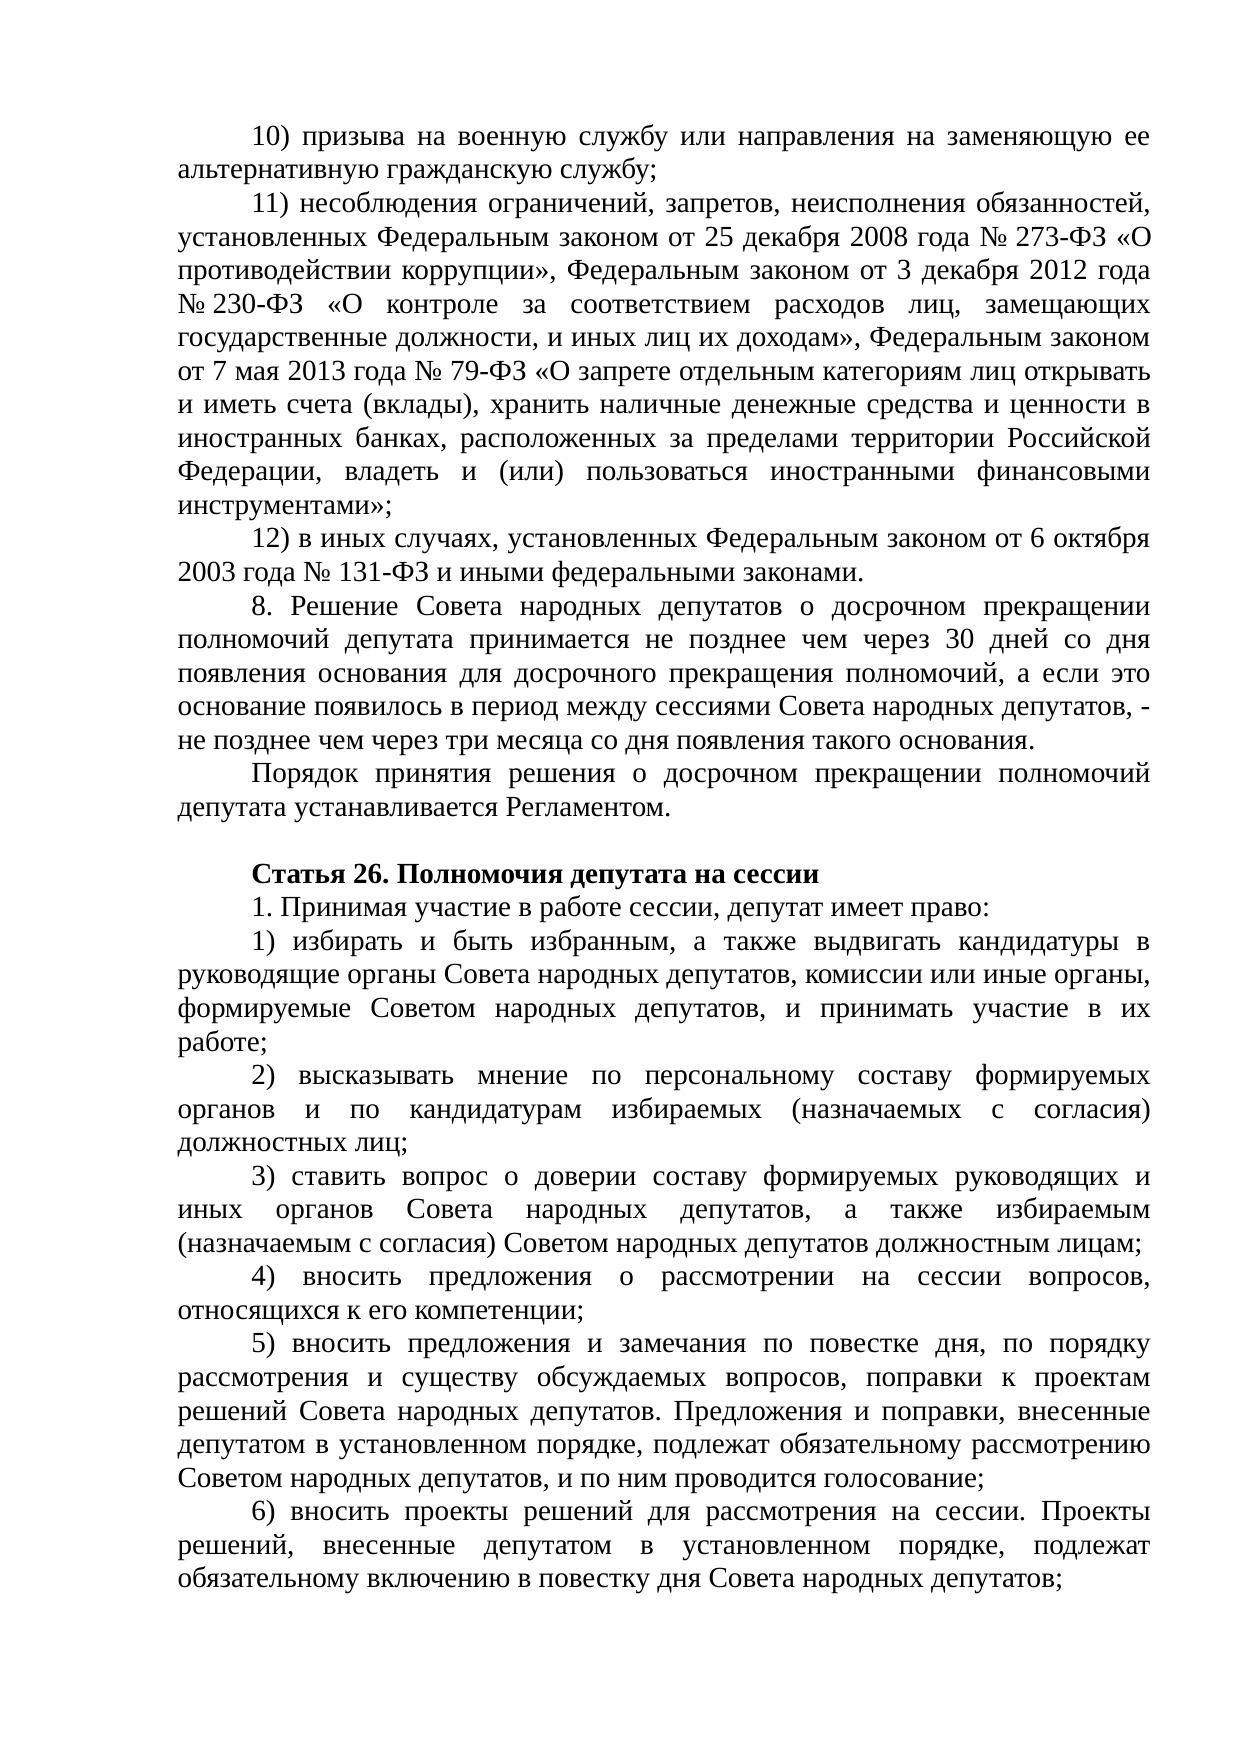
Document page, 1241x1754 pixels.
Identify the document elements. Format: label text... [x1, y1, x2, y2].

text 1) избирать и быть избранным, а также выдвигать кандидатуры в руководящие органы Совета народных депутатов, комиссии или иные органы, формируемые Советом народных депутатов, и принимать участие в их работе; [177, 923, 1152, 1057]
text 5) вносить предложения и замечания по повестке дня, по порядку рассмотрения и существу обсуждаемых вопросов, поправки к проектам решений Совета народных депутатов. Предложения и поправки, внесенные депутатом в установленном порядке, подлежат обязательному рассмотрению Советом народных депутатов, и по ним проводится голосование; [177, 1326, 1152, 1493]
text 4) вносить предложения о рассмотрении на сессии вопросов, относящихся к его компетенции; [177, 1258, 1152, 1326]
text 6) вносить проекты решений для рассмотрения на сессии. Проекты решений, внесенные депутатом в установленном порядке, подлежат обязательному включению в повестку дня Совета народных депутатов; [177, 1493, 1152, 1594]
text 3) ставить вопрос о доверии составу формируемых руководящих и иных органов Совета народных депутатов, а также избираемым (назначаемым с согласия) Советом народных депутатов должностным лицам; [177, 1158, 1152, 1258]
text Порядок принятия решения о досрочном прекращении полномочий депутата устанавливается Регламентом. [177, 755, 1152, 822]
text Статья 26. Полномочия депутата на сессии [177, 856, 1152, 889]
text 10) призыва на военную службу или направления на заменяющую ее альтернативную гражданскую службу; [177, 118, 1152, 185]
text 2) высказывать мнение по персональному составу формируемых органов и по кандидатурам избираемых (назначаемых с согласия) должностных лиц; [177, 1057, 1152, 1158]
text 1. Принимая участие в работе сессии, депутат имеет право: [177, 889, 1152, 923]
text 12) в иных случаях, установленных Федеральным законом от 6 октября 2003 года № 131-ФЗ и иными федеральными законами. [177, 521, 1152, 588]
text 11) несоблюдения ограничений, запретов, неисполнения обязанностей, установленных Федеральным законом от 25 декабря 2008 года № 273-ФЗ «О противодействии коррупции», Федеральным законом от 3 декабря 2012 года № 230-ФЗ «О контроле за соответствием расходов лиц, замещающих государственные должности, и иных лиц их доходам», Федеральным законом от 7 мая 2013 года № 79-ФЗ «О запрете отдельным категориям лиц открывать и иметь счета (вклады), хранить наличные денежные средства и ценности в иностранных банках, расположенных за пределами территории Российской Федерации, владеть и (или) пользоваться иностранными финансовыми инструментами»; [177, 185, 1152, 521]
text 8. Решение Совета народных депутатов о досрочном прекращении полномочий депутата принимается не позднее чем через 30 дней со дня появления основания для досрочного прекращения полномочий, а если это основание появилось в период между сессиями Совета народных депутатов, - не позднее чем через три месяца со дня появления такого основания. [177, 588, 1152, 755]
